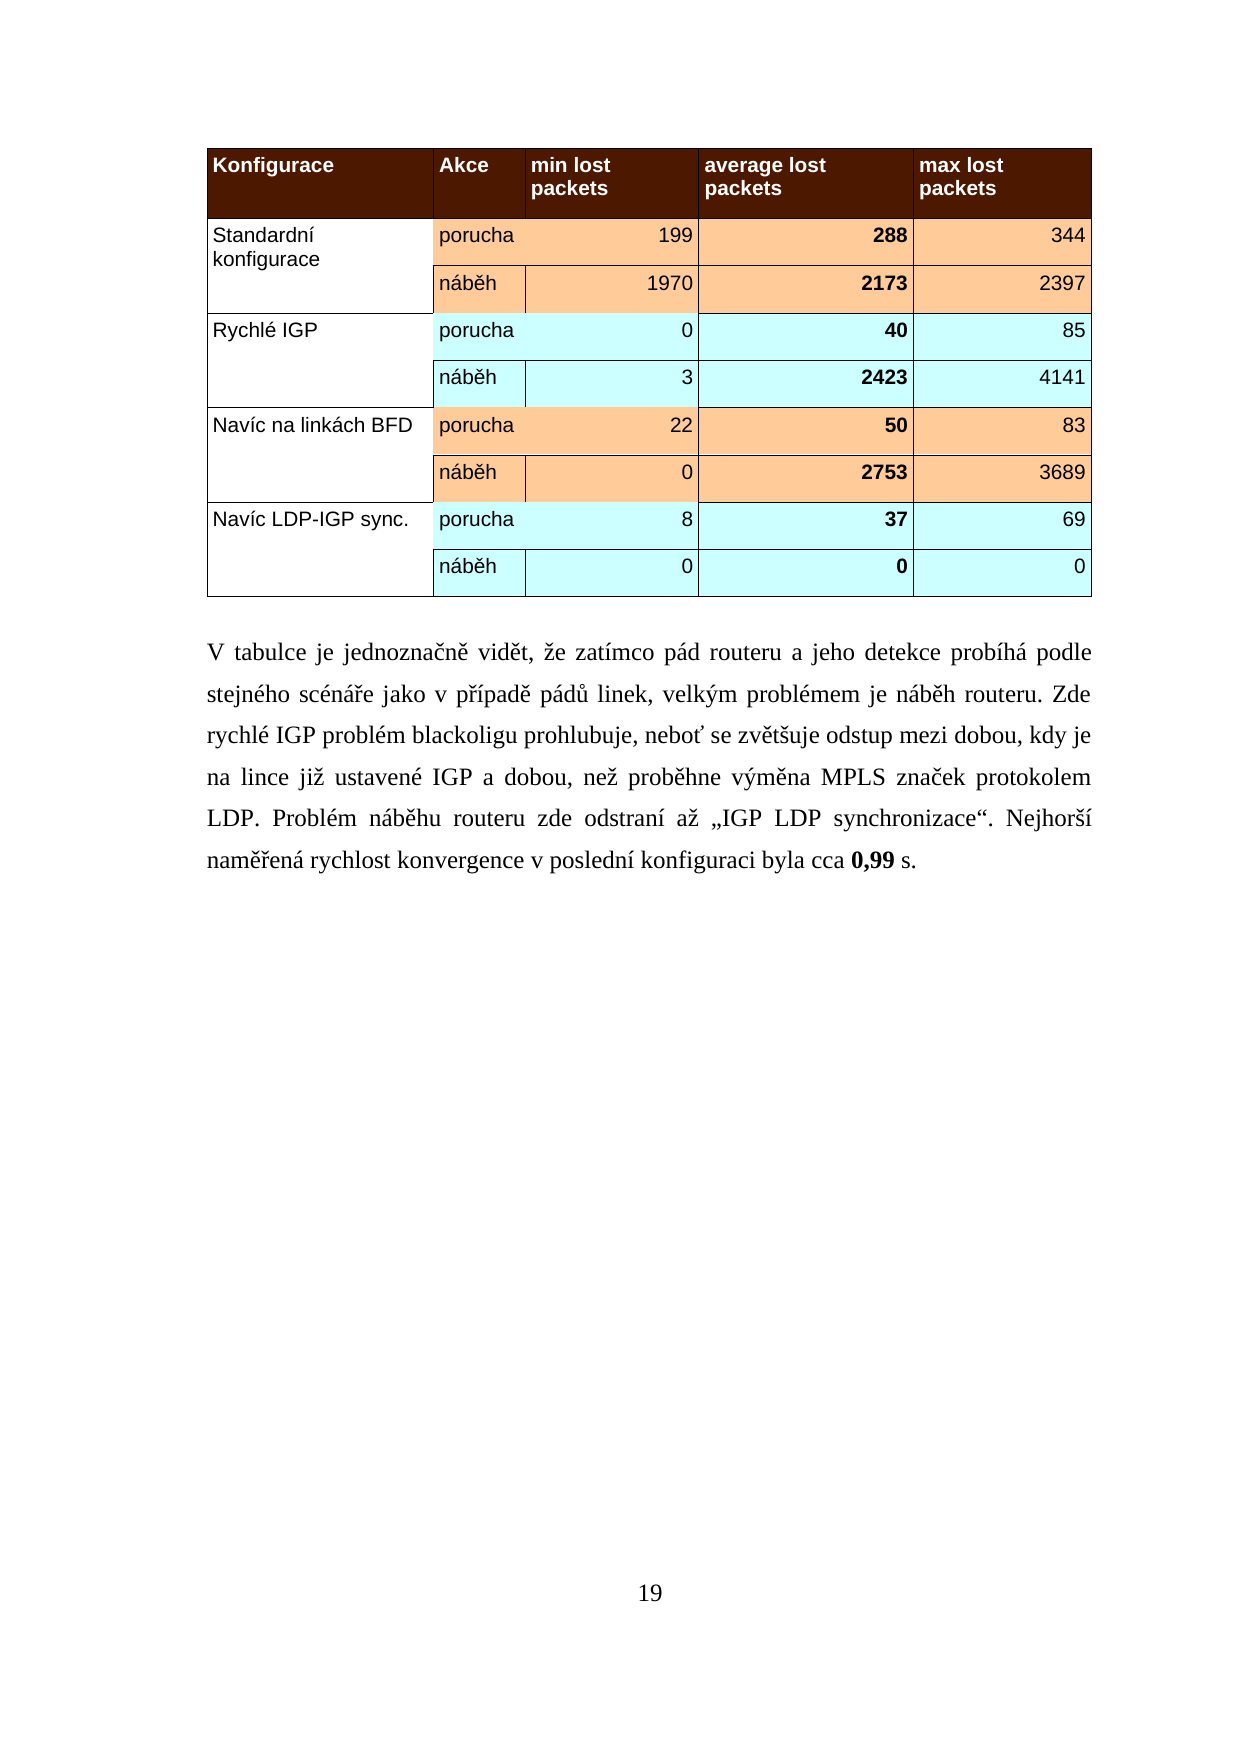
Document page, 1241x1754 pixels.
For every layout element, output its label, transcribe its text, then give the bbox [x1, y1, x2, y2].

table_cell Navíc na linkách BFD [208, 408, 433, 502]
table_header min lost packets [526, 149, 698, 218]
table_cell 2423 [699, 361, 913, 407]
table_header 85 [914, 314, 1091, 360]
table_cell náběh [434, 266, 525, 313]
table_header porucha [433, 219, 525, 265]
table_header 344 [914, 219, 1091, 265]
table_header porucha [433, 407, 525, 454]
table_header average lost packets [699, 149, 913, 218]
table_header max lost packets [914, 149, 1091, 218]
table_header 83 [914, 408, 1091, 454]
table_header porucha [433, 313, 525, 360]
table_cell 3 [526, 361, 698, 407]
table_header 50 [699, 408, 913, 454]
table_header 69 [914, 503, 1091, 549]
table_header Akce [434, 149, 525, 218]
table_header 0 [525, 313, 698, 360]
table_header 8 [525, 502, 698, 549]
table_cell 1970 [526, 266, 698, 313]
table_cell 0 [526, 456, 698, 502]
table_cell 0 [526, 550, 698, 596]
table_header 288 [699, 219, 913, 265]
table_cell Navíc LDP-IGP sync. [208, 503, 433, 596]
table_cell 2173 [699, 266, 913, 313]
table_cell Standardní konfigurace [208, 219, 433, 313]
table_cell 0 [699, 550, 913, 596]
table_header porucha [433, 502, 525, 549]
table_cell 2397 [914, 266, 1091, 313]
table_header Konfigurace [208, 149, 433, 218]
table_cell 0 [914, 550, 1091, 596]
table_header 40 [699, 314, 913, 360]
table_cell 2753 [699, 456, 913, 502]
table_cell náběh [434, 550, 525, 596]
table_header 37 [699, 503, 913, 549]
text V tabulce je jednoznačně vidět, že zatímco pád routeru a jeho detekce probíhá podle stejného scénáře jako v případě pádů linek, velkým problémem je náběh routeru. Zde rychlé IGP problém blackoligu prohlubuje, neboť se zvětšuje odstup mezi dobou, kdy je na lince již ustavené IGP a dobou, než proběhne výměna MPLS značek protokolem LDP. Problém náběhu routeru zde odstraní až „IGP LDP synchronizace“. Nejhorší naměřená rychlost konvergence v poslední konfiguraci byla cca 0,99 s. [207, 638, 1093, 874]
table_cell náběh [434, 361, 525, 407]
table_header 22 [525, 407, 698, 454]
table_cell náběh [434, 456, 525, 502]
table_cell 4141 [914, 361, 1091, 407]
table_cell Rychlé IGP [208, 314, 433, 407]
table_header 199 [525, 219, 698, 265]
table_cell 3689 [914, 456, 1091, 502]
